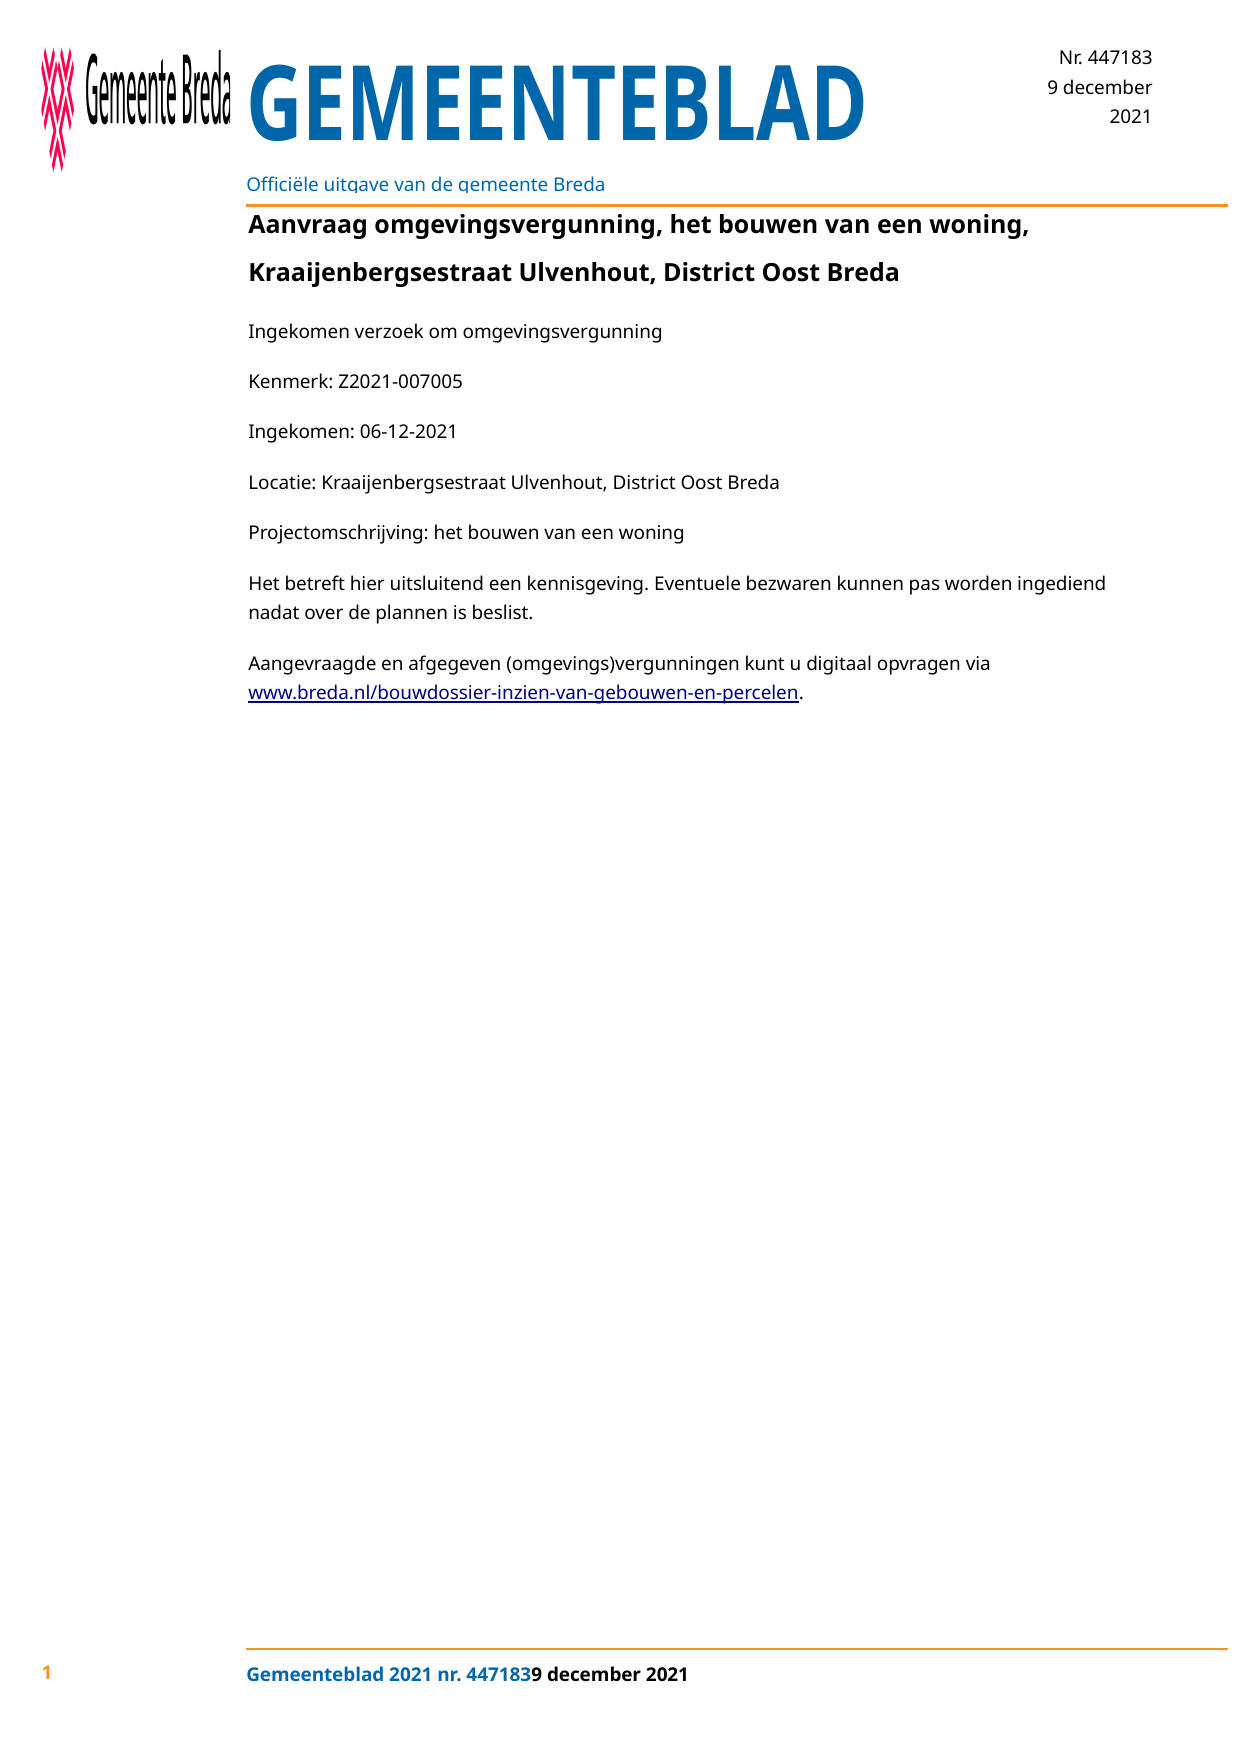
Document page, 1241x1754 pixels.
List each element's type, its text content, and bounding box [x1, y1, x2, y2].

text Het betreft hier uitsluitend een kennisgeving. Eventuele bezwaren kunnen pas worden ingediend nadat over de plannen is beslist. [248, 570, 1152, 625]
text Projectomschrijving: het bouwen van een woning [248, 519, 1152, 545]
text Aanvraag omgevingsvergunning, het bouwen van een woning, Kraaijenbergsestraat Ulvenhout, District Oost Breda [248, 207, 1152, 288]
text Locatie: Kraaijenbergsestraat Ulvenhout, District Oost Breda [248, 469, 1152, 495]
text Aangevraagde en afgegeven (omgevings)vergunningen kunt u digitaal opvragen via www.breda.nl/bouwdossier-inzien-van-gebouwen-en-percelen. [248, 650, 1152, 705]
text Ingekomen: 06-12-2021 [248, 419, 1152, 444]
text Kenmerk: Z2021-007005 [248, 368, 1152, 394]
text Ingekomen verzoek om omgevingsvergunning [248, 318, 1152, 344]
picture [41, 47, 231, 172]
